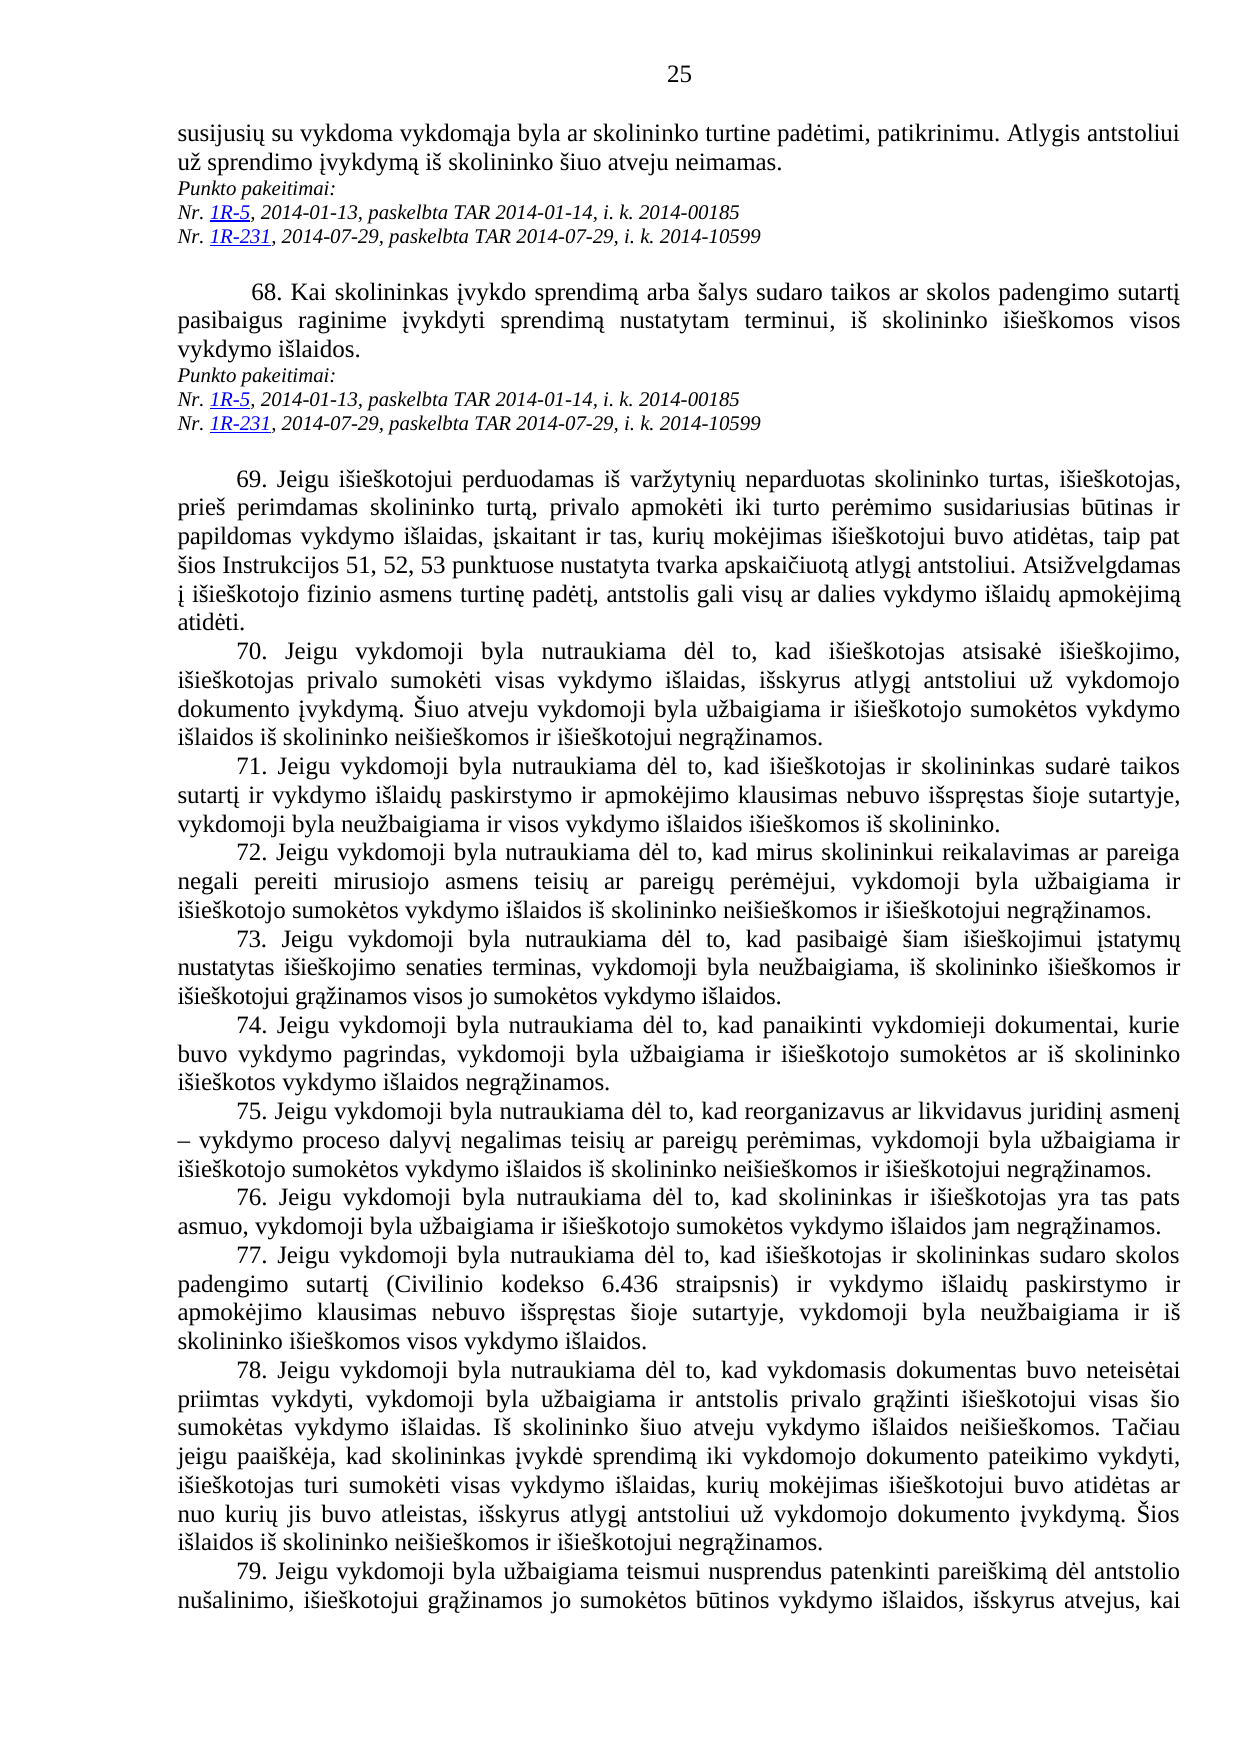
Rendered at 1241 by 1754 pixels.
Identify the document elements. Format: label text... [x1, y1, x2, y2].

text 73. Jeigu vykdomoji byla nutraukiama dėl to, kad pasibaigė šiam išieškojimui įstatymų nustatytas išieškojimo senaties terminas, vykdomoji byla neužbaigiama, iš skolininko išieškomos ir išieškotojui grąžinamos visos jo sumokėtos vykdymo išlaidos. [177, 924, 1181, 1010]
text Punkto pakeitimai: [177, 176, 1181, 200]
text Nr. 1R-5, 2014-01-13, paskelbta TAR 2014-01-14, i. k. 2014-00185 [177, 387, 1181, 411]
text 79. Jeigu vykdomoji byla užbaigiama teismui nusprendus patenkinti pareiškimą dėl antstolio nušalinimo, išieškotojui grąžinamos jo sumokėtos būtinos vykdymo išlaidos, išskyrus atvejus, kai [177, 1556, 1181, 1614]
text 71. Jeigu vykdomoji byla nutraukiama dėl to, kad išieškotojas ir skolininkas sudarė taikos sutartį ir vykdymo išlaidų paskirstymo ir apmokėjimo klausimas nebuvo išspręstas šioje sutartyje, vykdomoji byla neužbaigiama ir visos vykdymo išlaidos išieškomos iš skolininko. [177, 751, 1181, 837]
text Punkto pakeitimai: [177, 363, 1181, 387]
text 72. Jeigu vykdomoji byla nutraukiama dėl to, kad mirus skolininkui reikalavimas ar pareiga negali pereiti mirusiojo asmens teisių ar pareigų perėmėjui, vykdomoji byla užbaigiama ir išieškotojo sumokėtos vykdymo išlaidos iš skolininko neišieškomos ir išieškotojui negrąžinamos. [177, 837, 1181, 924]
text susijusių su vykdoma vykdomąja byla ar skolininko turtine padėtimi, patikrinimu. Atlygis antstoliui už sprendimo įvykdymą iš skolininko šiuo atveju neimamas. [177, 118, 1181, 176]
text 78. Jeigu vykdomoji byla nutraukiama dėl to, kad vykdomasis dokumentas buvo neteisėtai priimtas vykdyti, vykdomoji byla užbaigiama ir antstolis privalo grąžinti išieškotojui visas šio sumokėtas vykdymo išlaidas. Iš skolininko šiuo atveju vykdymo išlaidos neišieškomos. Tačiau jeigu paaiškėja, kad skolininkas įvykdė sprendimą iki vykdomojo dokumento pateikimo vykdyti, išieškotojas turi sumokėti visas vykdymo išlaidas, kurių mokėjimas išieškotojui buvo atidėtas ar nuo kurių jis buvo atleistas, išskyrus atlygį antstoliui už vykdomojo dokumento įvykdymą. Šios išlaidos iš skolininko neišieškomos ir išieškotojui negrąžinamos. [177, 1355, 1181, 1556]
text 74. Jeigu vykdomoji byla nutraukiama dėl to, kad panaikinti vykdomieji dokumentai, kurie buvo vykdymo pagrindas, vykdomoji byla užbaigiama ir išieškotojo sumokėtos ar iš skolininko išieškotos vykdymo išlaidos negrąžinamos. [177, 1010, 1181, 1096]
text 68. Kai skolininkas įvykdo sprendimą arba šalys sudaro taikos ar skolos padengimo sutartį pasibaigus raginime įvykdyti sprendimą nustatytam terminui, iš skolininko išieškomos visos vykdymo išlaidos. [177, 277, 1181, 363]
text Nr. 1R-231, 2014-07-29, paskelbta TAR 2014-07-29, i. k. 2014-10599 [177, 411, 1181, 435]
text 69. Jeigu išieškotojui perduodamas iš varžytynių neparduotas skolininko turtas, išieškotojas, prieš perimdamas skolininko turtą, privalo apmokėti iki turto perėmimo susidariusias būtinas ir papildomas vykdymo išlaidas, įskaitant ir tas, kurių mokėjimas išieškotojui buvo atidėtas, taip pat šios Instrukcijos 51, 52, 53 punktuose nustatyta tvarka apskaičiuotą atlygį antstoliui. Atsižvelgdamas į išieškotojo fizinio asmens turtinę padėtį, antstolis gali visų ar dalies vykdymo išlaidų apmokėjimą atidėti. [177, 464, 1181, 636]
text 77. Jeigu vykdomoji byla nutraukiama dėl to, kad išieškotojas ir skolininkas sudaro skolos padengimo sutartį (Civilinio kodekso 6.436 straipsnis) ir vykdymo išlaidų paskirstymo ir apmokėjimo klausimas nebuvo išspręstas šioje sutartyje, vykdomoji byla neužbaigiama ir iš skolininko išieškomos visos vykdymo išlaidos. [177, 1240, 1181, 1355]
text 70. Jeigu vykdomoji byla nutraukiama dėl to, kad išieškotojas atsisakė išieškojimo, išieškotojas privalo sumokėti visas vykdymo išlaidas, išskyrus atlygį antstoliui už vykdomojo dokumento įvykdymą. Šiuo atveju vykdomoji byla užbaigiama ir išieškotojo sumokėtos vykdymo išlaidos iš skolininko neišieškomos ir išieškotojui negrąžinamos. [177, 636, 1181, 751]
text 75. Jeigu vykdomoji byla nutraukiama dėl to, kad reorganizavus ar likvidavus juridinį asmenį – vykdymo proceso dalyvį negalimas teisių ar pareigų perėmimas, vykdomoji byla užbaigiama ir išieškotojo sumokėtos vykdymo išlaidos iš skolininko neišieškomos ir išieškotojui negrąžinamos. [177, 1096, 1181, 1182]
text Nr. 1R-5, 2014-01-13, paskelbta TAR 2014-01-14, i. k. 2014-00185 [177, 200, 1181, 224]
text Nr. 1R-231, 2014-07-29, paskelbta TAR 2014-07-29, i. k. 2014-10599 [177, 224, 1181, 248]
text 76. Jeigu vykdomoji byla nutraukiama dėl to, kad skolininkas ir išieškotojas yra tas pats asmuo, vykdomoji byla užbaigiama ir išieškotojo sumokėtos vykdymo išlaidos jam negrąžinamos. [177, 1182, 1181, 1240]
